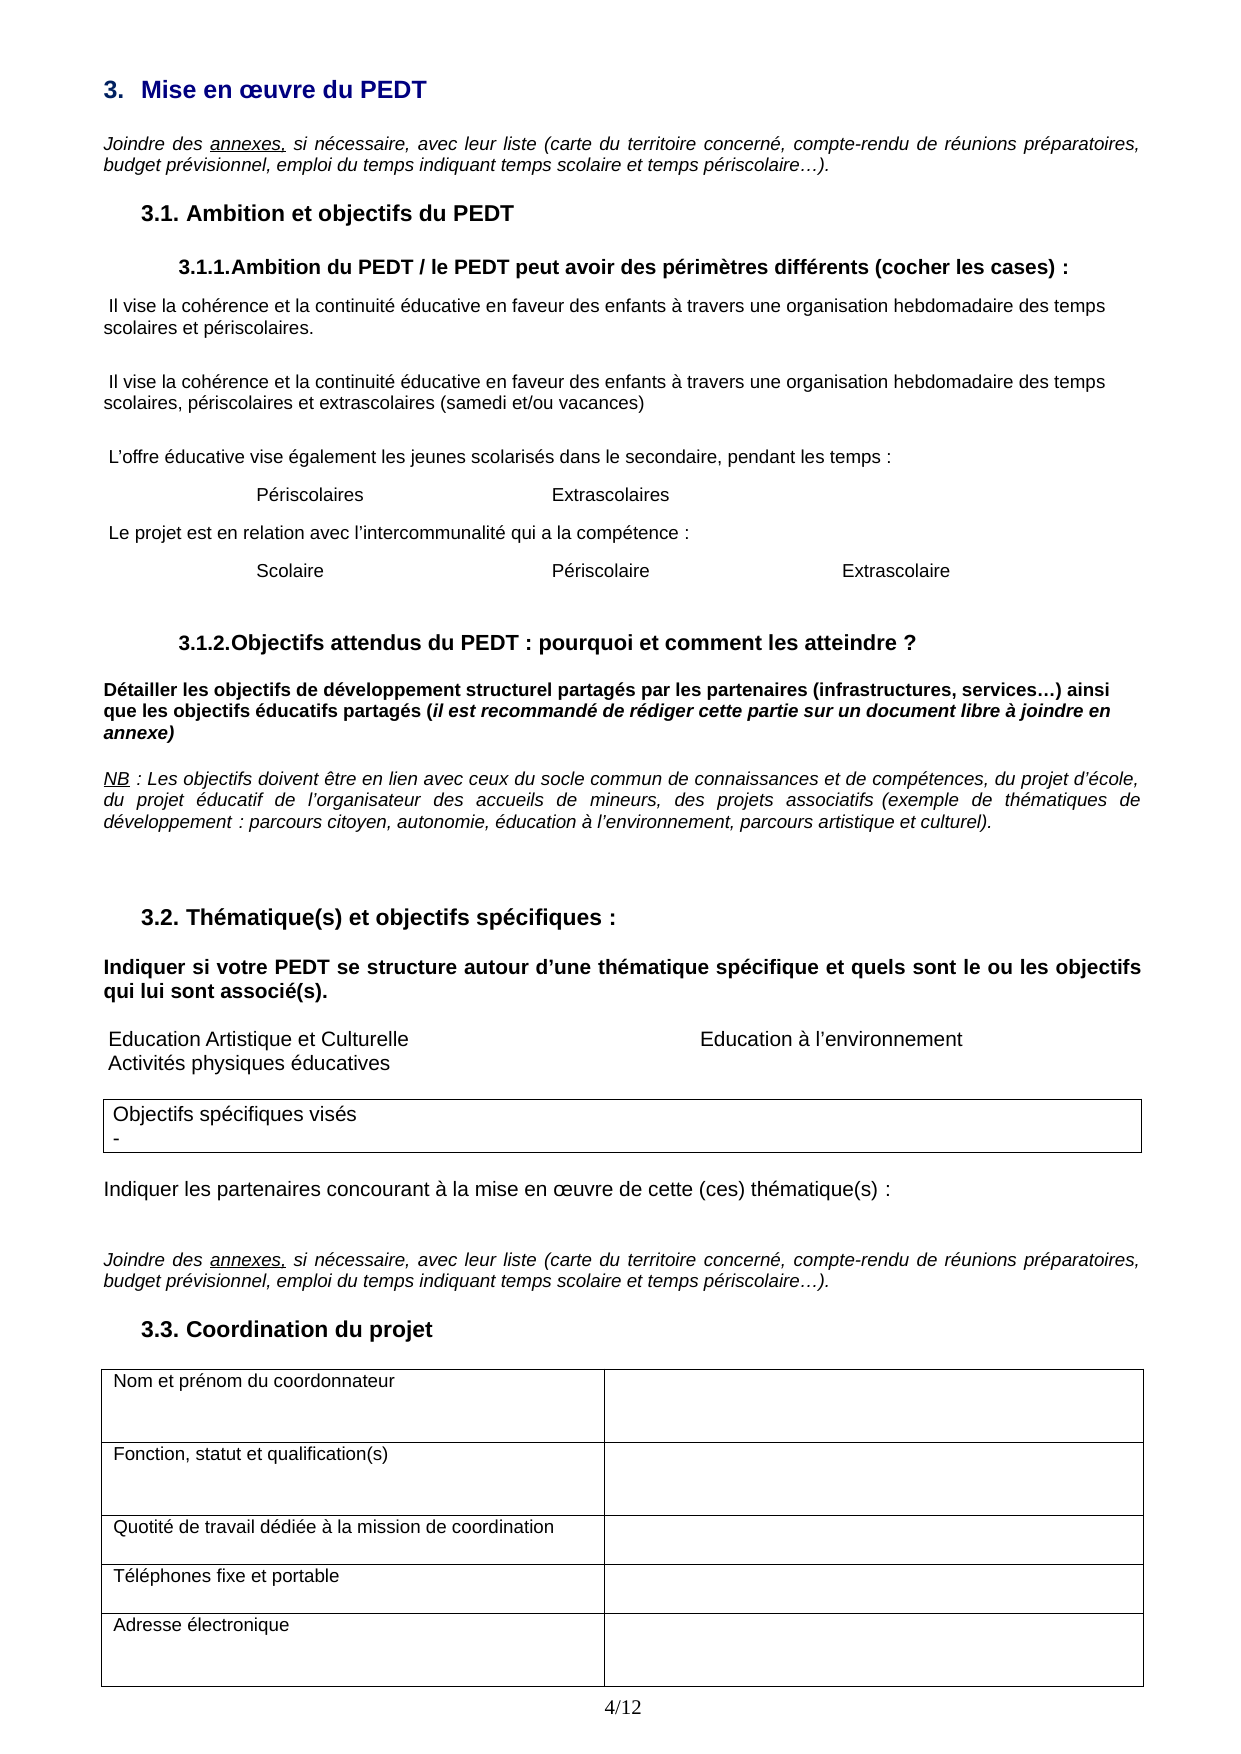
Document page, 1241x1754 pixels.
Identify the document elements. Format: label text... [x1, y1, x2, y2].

table_header [605, 1370, 1143, 1442]
table_cell Fonction, statut et qualification(s) [102, 1443, 604, 1515]
list Mise en œuvre du PEDT [103, 75, 1142, 104]
text Périscolaires Extrascolaires [103, 484, 1142, 506]
table_cell Téléphones fixe et portable [102, 1565, 604, 1613]
table_cell Quotité de travail dédiée à la mission de coordination [102, 1516, 604, 1564]
text - [104, 1122, 1141, 1152]
list Ambition et objectifs du PEDT [141, 200, 1142, 226]
list Objectifs attendus du PEDT : pourquoi et comment les atteindre ? [178, 629, 1142, 654]
table_cell [605, 1614, 1143, 1686]
list Ambition du PEDT / le PEDT peut avoir des périmètres différents (cocher les cases) : [178, 255, 1142, 279]
table_cell [605, 1516, 1143, 1564]
text L’offre éducative vise également les jeunes scolarisés dans le secondaire, pendant les temps : [103, 446, 1142, 468]
list Thématique(s) et objectifs spécifiques : [141, 904, 1142, 931]
table_header Nom et prénom du coordonnateur [102, 1370, 604, 1442]
text Il vise la cohérence et la continuité éducative en faveur des enfants à travers une organisation hebdomadaire des temps scolaires et périscolaires. [103, 295, 1142, 338]
text Indiquer si votre PEDT se structure autour d’une thématique spécifique et quels sont le ou les objectifs qui lui sont associé(s). [103, 955, 1142, 1003]
table_cell Adresse électronique [102, 1614, 604, 1686]
table_cell [605, 1443, 1143, 1515]
text Le projet est en relation avec l’intercommunalité qui a la compétence : [103, 522, 1142, 543]
text Indiquer les partenaires concourant à la mise en œuvre de cette (ces) thématique(s) : [103, 1177, 1142, 1201]
text Joindre des annexes, si nécessaire, avec leur liste (carte du territoire concerné, compte-rendu de réunions préparatoires, budget prévisionnel, emploi du temps indiquant temps scolaire et temps périscolaire…). [103, 1248, 1142, 1292]
text Education Artistique et Culturelle Education à l’environnement [103, 1027, 1142, 1051]
list Coordination du projet [141, 1316, 1142, 1342]
text NB : Les objectifs doivent être en lien avec ceux du socle commun de connaissances et de compétences, du projet d’école, du projet éducatif de l’organisateur des accueils de mineurs, des projets associatifs (exemple de thématiques de développement : parcours citoyen, autonomie, éducation à l’environnement, parcours artistique et culturel). [103, 767, 1142, 832]
text Détailler les objectifs de développement structurel partagés par les partenaires (infrastructures, services…) ainsi que les objectifs éducatifs partagés (il est recommandé de rédiger cette partie sur un document libre à joindre en annexe) [103, 679, 1142, 743]
text Joindre des annexes, si nécessaire, avec leur liste (carte du territoire concerné, compte-rendu de réunions préparatoires, budget prévisionnel, emploi du temps indiquant temps scolaire et temps périscolaire…). [103, 132, 1142, 176]
text Activités physiques éducatives [103, 1051, 1142, 1074]
text Scolaire Périscolaire Extrascolaire [103, 560, 1142, 581]
table_cell [605, 1565, 1143, 1613]
text Objectifs spécifiques visés [104, 1100, 1141, 1122]
text Il vise la cohérence et la continuité éducative en faveur des enfants à travers une organisation hebdomadaire des temps scolaires, périscolaires et extrascolaires (samedi et/ou vacances) [103, 371, 1142, 414]
